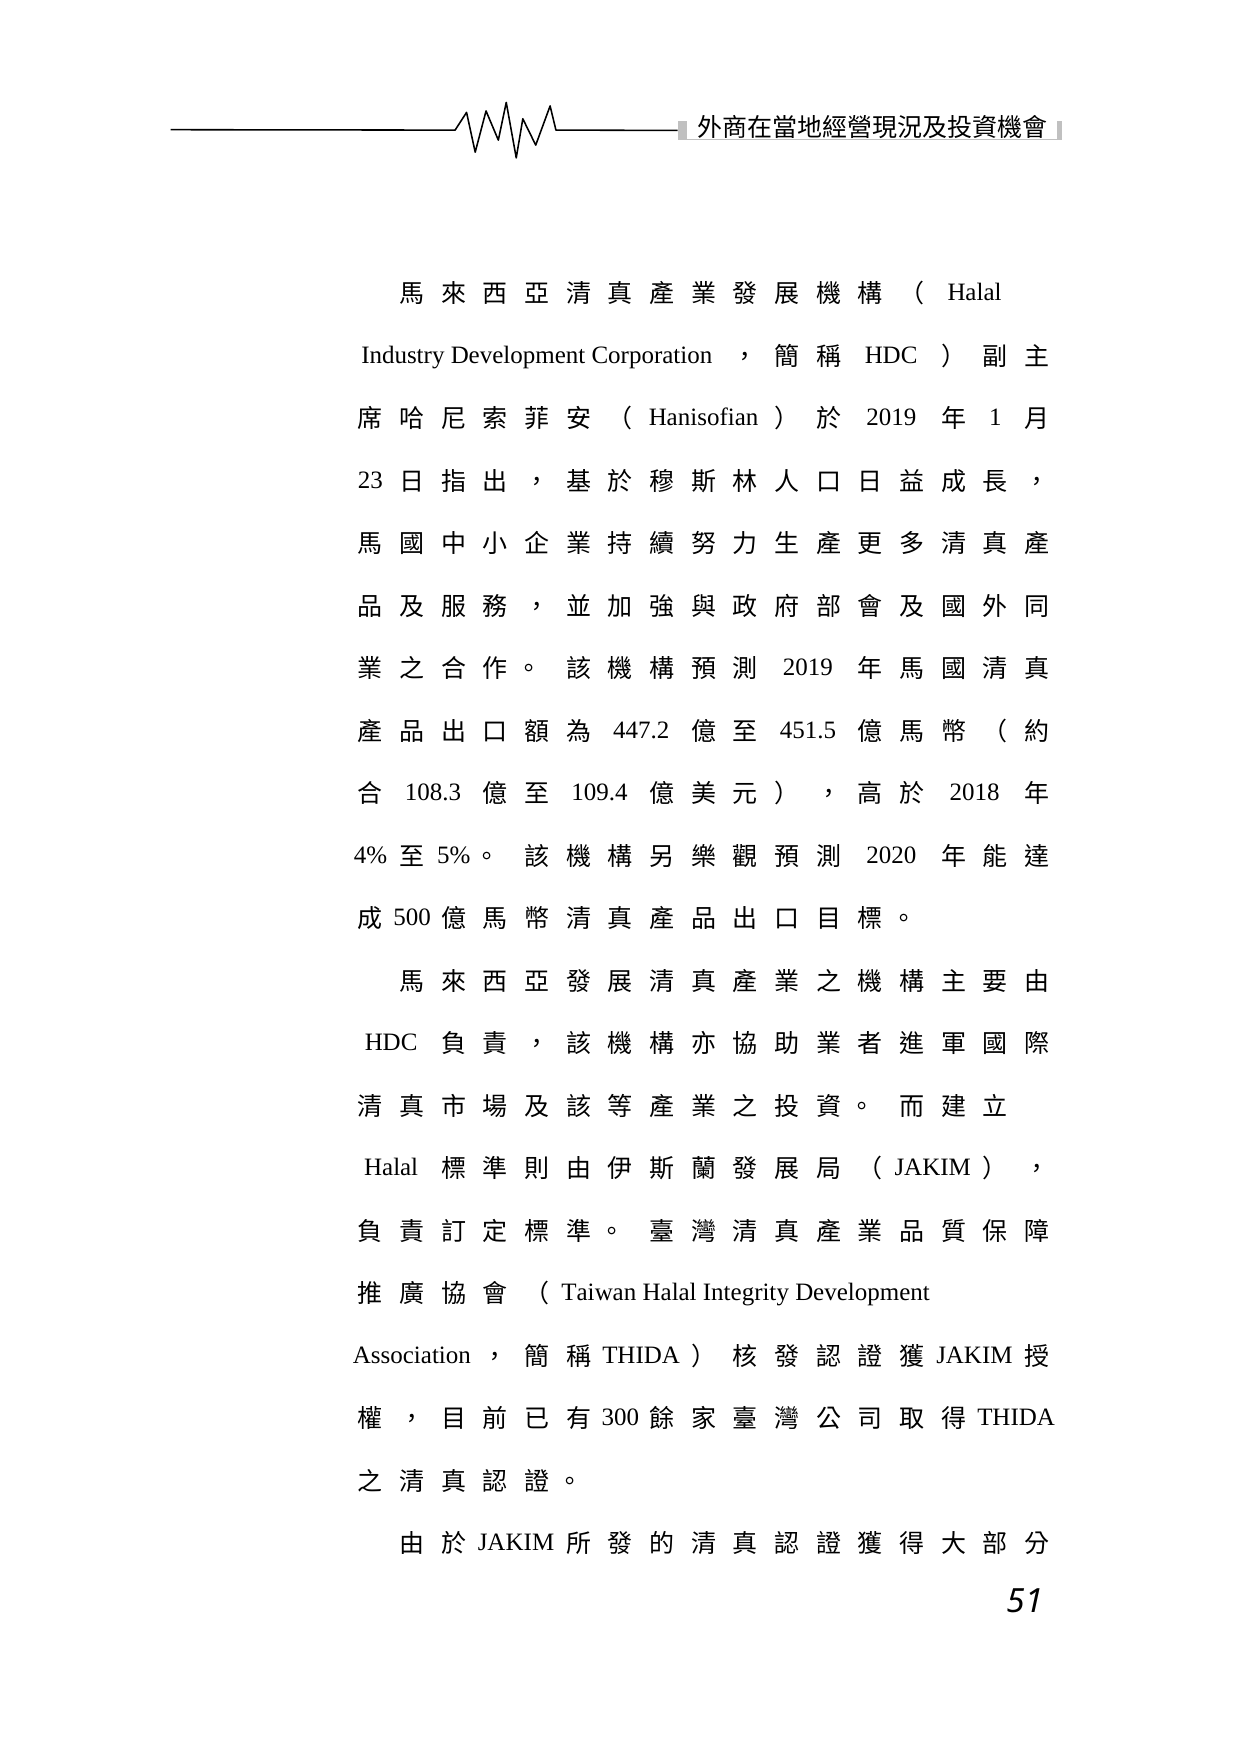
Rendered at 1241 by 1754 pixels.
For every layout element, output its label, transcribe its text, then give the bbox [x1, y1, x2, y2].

text 馬來西亞發展清真產業之機構主要由HDC負責，該機構亦協助業者進軍國際清真市場及該等產業之投資。而建立Halal標準則由伊斯蘭發展局（JAKIM），負責訂定標準。臺灣清真產業品質保障推廣協會（Taiwan Halal Integrity Development Association，簡稱THIDA）核發認證獲JAKIM授權，目前已有300餘家臺灣公司取得THIDA之清真認證。 [330, 938, 1058, 1500]
text 馬來西亞清真產業發展機構（Halal Industry Development Corporation，簡稱HDC）副主席哈尼索菲安（Hanisofian）於2019年1月23日指出，基於穆斯林人口日益成長，馬國中小企業持續努力生產更多清真產品及服務，並加強與政府部會及國外同業之合作。該機構預測2019年馬國清真產品出口額為447.2億至451.5億馬幣（約合108.3億至109.4億美元），高於2018年4%至5%。該機構另樂觀預測2020年能達成500億馬幣清真產品出口目標。 [330, 250, 1058, 938]
text 由於JAKIM所發的清真認證獲得大部分 [330, 1500, 1058, 1563]
